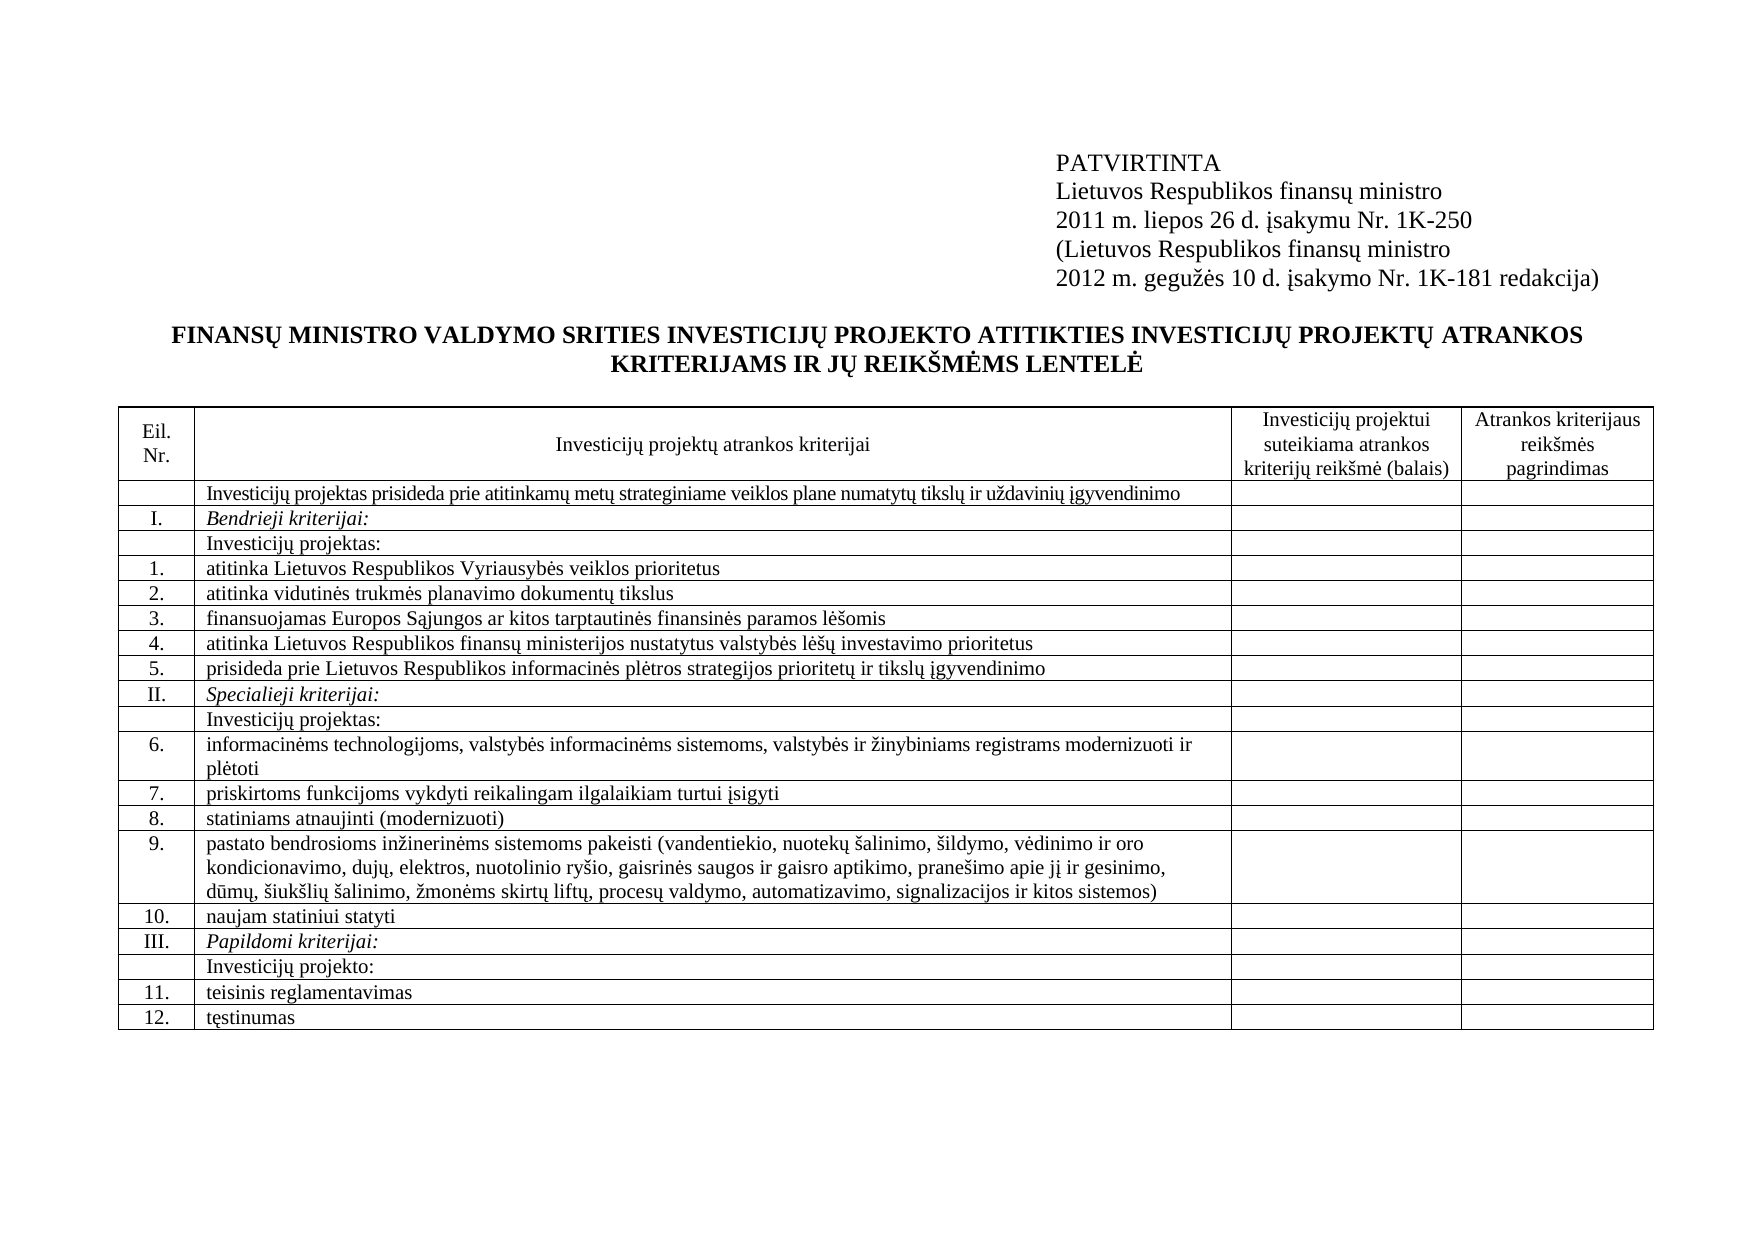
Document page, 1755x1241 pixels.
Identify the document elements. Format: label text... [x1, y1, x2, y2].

table_cell 8. [119, 806, 194, 830]
table_cell 1. [119, 556, 194, 580]
table_cell Investicijų projektas: [195, 531, 1231, 555]
table_cell [119, 955, 194, 978]
table_cell 4. [119, 631, 194, 655]
table_cell finansuojamas Europos Sąjungos ar kitos tarptautinės finansinės paramos lėšomis [195, 606, 1231, 630]
table_cell [1462, 1005, 1653, 1029]
table_cell [1232, 980, 1461, 1004]
table_cell [1232, 929, 1461, 953]
table_cell Investicijų projektas prisideda prie atitinkamų metų strateginiame veiklos plane numatytų tikslų ir uždavinių įgyvendinimo [195, 481, 1231, 505]
table_cell Specialieji kriterijai: [195, 681, 1231, 706]
table_cell II. [119, 681, 194, 706]
table_cell [1462, 732, 1653, 780]
table_cell atitinka Lietuvos Respublikos Vyriausybės veiklos prioritetus [195, 556, 1231, 580]
table_cell [1462, 556, 1653, 580]
table_header Investicijų projektų atrankos kriterijai [195, 408, 1231, 479]
table_cell 5. [119, 656, 194, 680]
table_cell [1462, 581, 1653, 605]
table_cell [1462, 631, 1653, 655]
table_cell [1232, 481, 1461, 505]
table_cell [119, 531, 194, 555]
table_cell [1232, 831, 1461, 903]
table_cell [1232, 631, 1461, 655]
table_cell 3. [119, 606, 194, 630]
table_cell [1462, 980, 1653, 1004]
table_cell 9. [119, 831, 194, 903]
table_header Investicijų projektui suteikiama atrankos kriterijų reikšmė (balais) [1232, 408, 1461, 479]
table_cell [119, 481, 194, 505]
table_cell 12. [119, 1005, 194, 1029]
text Lietuvos Respublikos finansų ministro [1056, 176, 1636, 205]
table_cell statiniams atnaujinti (modernizuoti) [195, 806, 1231, 830]
table_cell [1232, 606, 1461, 630]
table_header Atrankos kriterijaus reikšmės pagrindimas [1462, 408, 1653, 479]
text (Lietuvos Respublikos finansų ministro [1056, 234, 1636, 263]
table_cell naujam statiniui statyti [195, 904, 1231, 928]
table_cell 2. [119, 581, 194, 605]
table_cell [1232, 681, 1461, 706]
table_cell prisideda prie Lietuvos Respublikos informacinės plėtros strategijos prioritetų ir tikslų įgyvendinimo [195, 656, 1231, 680]
table_cell [1232, 707, 1461, 731]
table_cell III. [119, 929, 194, 953]
table_cell 6. [119, 732, 194, 780]
table_cell [1232, 531, 1461, 555]
table_cell [1232, 732, 1461, 780]
table_cell [1462, 831, 1653, 903]
table_cell atitinka Lietuvos Respublikos finansų ministerijos nustatytus valstybės lėšų investavimo prioritetus [195, 631, 1231, 655]
table_cell [1232, 781, 1461, 805]
table_cell [1462, 806, 1653, 830]
table_cell Investicijų projektas: [195, 707, 1231, 731]
table_cell teisinis reglamentavimas [195, 980, 1231, 1004]
table_cell informacinėms technologijoms, valstybės informacinėms sistemoms, valstybės ir žinybiniams registrams modernizuoti ir plėtoti [195, 732, 1231, 780]
table_header Eil. Nr. [119, 408, 194, 479]
text PATVIRTINTA [1056, 148, 1636, 176]
table_cell [1462, 606, 1653, 630]
table_cell [1232, 1005, 1461, 1029]
table_cell tęstinumas [195, 1005, 1231, 1029]
table_cell atitinka vidutinės trukmės planavimo dokumentų tikslus [195, 581, 1231, 605]
table_cell [1232, 656, 1461, 680]
table_cell [1462, 531, 1653, 555]
table_cell [1462, 481, 1653, 505]
table_cell Investicijų projekto: [195, 955, 1231, 978]
table_cell [1462, 904, 1653, 928]
table_cell [1232, 955, 1461, 978]
table_cell Papildomi kriterijai: [195, 929, 1231, 953]
table_cell [1462, 955, 1653, 978]
table_cell [119, 707, 194, 731]
table_cell [1232, 506, 1461, 530]
table_cell priskirtoms funkcijoms vykdyti reikalingam ilgalaikiam turtui įsigyti [195, 781, 1231, 805]
table_cell [1462, 506, 1653, 530]
table_cell pastato bendrosioms inžinerinėms sistemoms pakeisti (vandentiekio, nuotekų šalinimo, šildymo, vėdinimo ir oro kondicionavimo, dujų, elektros, nuotolinio ryšio, gaisrinės saugos ir gaisro aptikimo, pranešimo apie jį ir gesinimo, dūmų, šiukšlių šalinimo, žmonėms skirtų liftų, procesų valdymo, automatizavimo, signalizacijos ir kitos sistemos) [195, 831, 1231, 903]
table_cell 7. [119, 781, 194, 805]
text 2012 m. gegužės 10 d. įsakymo Nr. 1K-181 redakcija) [1056, 263, 1636, 291]
table_cell [1462, 929, 1653, 953]
table_cell [1232, 806, 1461, 830]
table_cell [1232, 556, 1461, 580]
table_cell Bendrieji kriterijai: [195, 506, 1231, 530]
table_cell 11. [119, 980, 194, 1004]
table_cell [1462, 681, 1653, 706]
table_cell [1462, 656, 1653, 680]
table_cell I. [119, 506, 194, 530]
table_cell [1232, 904, 1461, 928]
text FINANSŲ MINISTRO VALDYMO SRITIES INVESTICIJŲ PROJEKTO ATITIKTIES INVESTICIJŲ PROJEKTŲ ATRANKOS KRITERIJAMS IR JŲ REIKŠMĖMS LENTELĖ [118, 320, 1636, 378]
table_cell [1462, 707, 1653, 731]
table_cell [1462, 781, 1653, 805]
text 2011 m. liepos 26 d. įsakymu Nr. 1K-250 [1056, 205, 1636, 234]
table_cell [1232, 581, 1461, 605]
table_cell 10. [119, 904, 194, 928]
